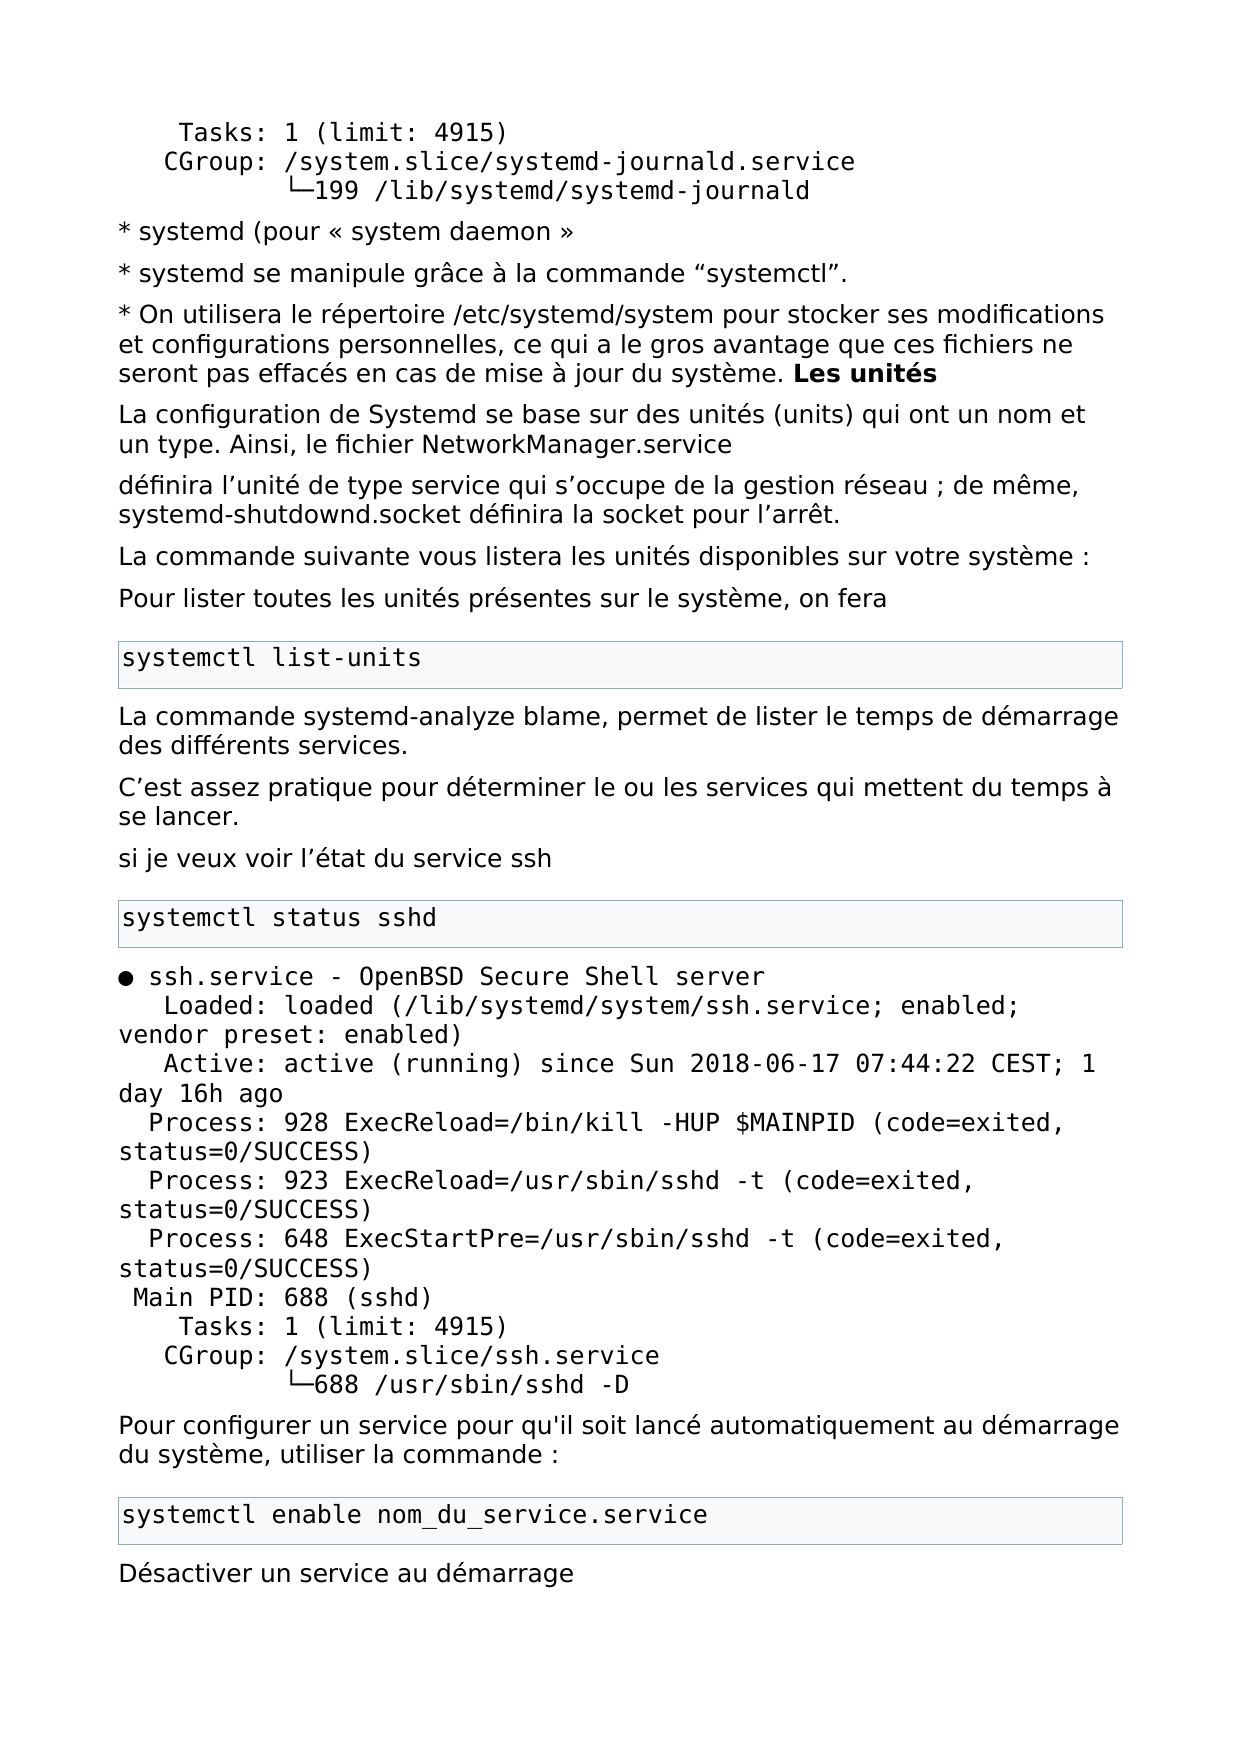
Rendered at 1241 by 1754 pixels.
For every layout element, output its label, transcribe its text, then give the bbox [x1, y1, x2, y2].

text * systemd (pour « system daemon » [118, 217, 1122, 247]
text Pour configurer un service pour qu'il soit lancé automatiquement au démarrage du système, utiliser la commande : [118, 1411, 1122, 1470]
text Tasks: 1 (limit: 4915) CGroup: /system.slice/systemd-journald.service └─199 /lib/systemd/systemd-journald [118, 118, 1122, 206]
text La commande suivante vous listera les unités disponibles sur votre système : [118, 542, 1122, 572]
text définira l’unité de type service qui s’occupe de la gestion réseau ; de même, systemd-shutdownd.socket définira la socket pour l’arrêt. [118, 472, 1122, 530]
text Désactiver un service au démarrage [118, 1559, 1122, 1588]
text La configuration de Systemd se base sur des unités (units) qui ont un nom et un type. Ainsi, le fichier NetworkManager.service [118, 401, 1122, 459]
text si je veux voir l’état du service ssh [118, 844, 1122, 873]
table_header systemctl enable nom_du_service.service [119, 1498, 1122, 1544]
table_header systemctl status sshd [119, 901, 1122, 947]
table_header systemctl list-units [119, 642, 1122, 687]
text La commande systemd-analyze blame, permet de lister le temps de démarrage des différents services. [118, 702, 1122, 761]
text C’est assez pratique pour déterminer le ou les services qui mettent du temps à se lancer. [118, 773, 1122, 831]
text * systemd se manipule grâce à la commande “systemctl”. [118, 259, 1122, 288]
text Pour lister toutes les unités présentes sur le système, on fera [118, 584, 1122, 613]
text * On utilisera le répertoire /etc/systemd/system pour stocker ses modifications et configurations personnelles, ce qui a le gros avantage que ces fichiers ne seront pas effacés en cas de mise à jour du système. Les unités [118, 301, 1122, 388]
text ● ssh.service - OpenBSD Secure Shell server Loaded: loaded (/lib/systemd/system/ssh.service; enabled; vendor preset: enabled) Active: active (running) since Sun 2018-06-17 07:44:22 CEST; 1 day 16h ago Process: 928 ExecReload=/bin/kill -HUP $MAINPID (code=exited, status=0/SUCCESS) Process: 923 ExecReload=/usr/sbin/sshd -t (code=exited, status=0/SUCCESS) Process: 648 ExecStartPre=/usr/sbin/sshd -t (code=exited, status=0/SUCCESS) Main PID: 688 (sshd) Tasks: 1 (limit: 4915) CGroup: /system.slice/ssh.service └─688 /usr/sbin/sshd -D [118, 962, 1122, 1400]
